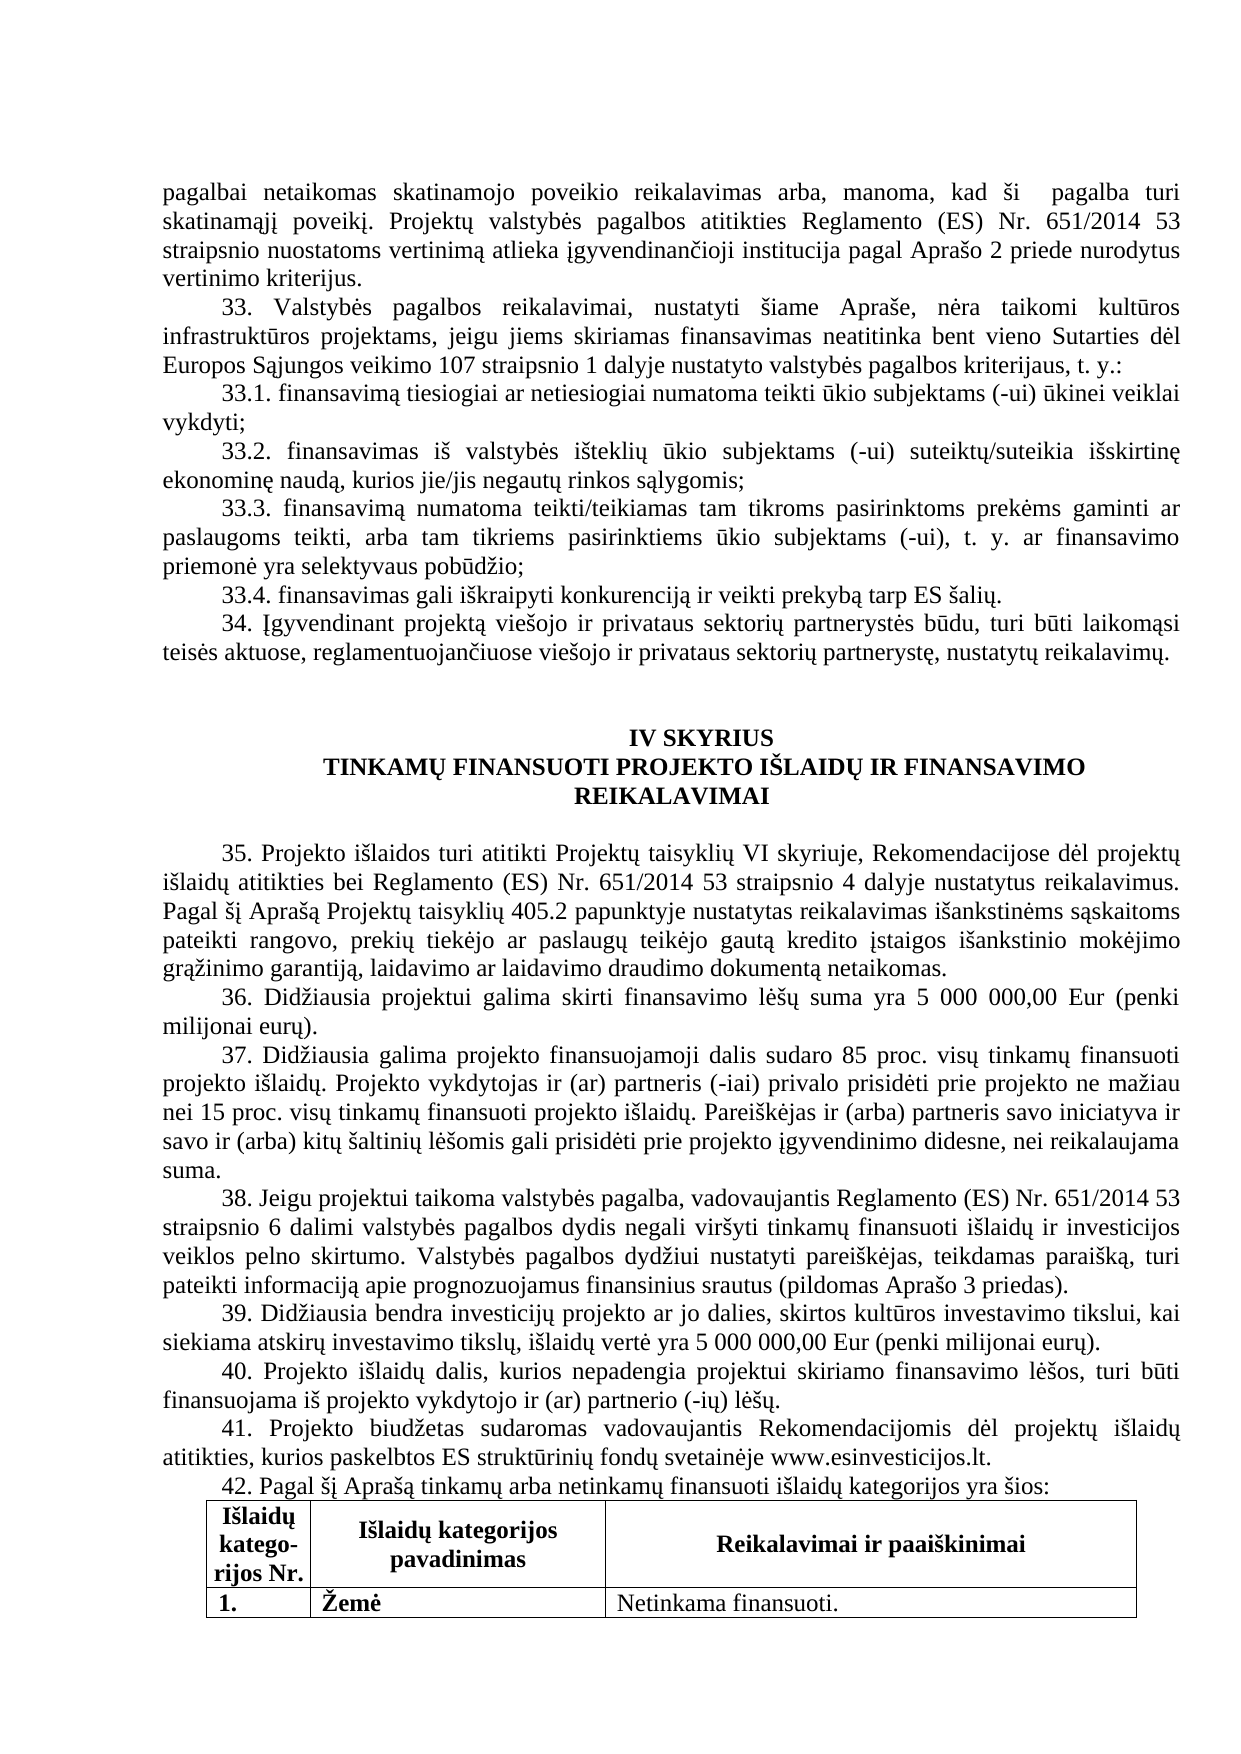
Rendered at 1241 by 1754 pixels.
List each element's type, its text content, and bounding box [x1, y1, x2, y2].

table_cell Netinkama finansuoti. [606, 1588, 1136, 1617]
table_cell Žemė [311, 1588, 605, 1617]
text 35. Projekto išlaidos turi atitikti Projektų taisyklių VI skyriuje, Rekomendacijose dėl projektų išlaidų atitikties bei Reglamento (ES) Nr. 651/2014 53 straipsnio 4 dalyje nustatytus reikalavimus. Pagal šį Aprašą Projektų taisyklių 405.2 papunktyje nustatytas reikalavimas išankstinėms sąskaitoms pateikti rangovo, prekių tiekėjo ar paslaugų teikėjo gautą kredito įstaigos išankstinio mokėjimo grąžinimo garantiją, laidavimo ar laidavimo draudimo dokumentą netaikomas. [162, 838, 1181, 982]
text 34. Įgyvendinant projektą viešojo ir privataus sektorių partnerystės būdu, turi būti laikomąsi teisės aktuose, reglamentuojančiuose viešojo ir privataus sektorių partnerystę, nustatytų reikalavimų. [162, 608, 1181, 666]
text 38. Jeigu projektui taikoma valstybės pagalba, vadovaujantis Reglamento (ES) Nr. 651/2014 53 straipsnio 6 dalimi valstybės pagalbos dydis negali viršyti tinkamų finansuoti išlaidų ir investicijos veiklos pelno skirtumo. Valstybės pagalbos dydžiui nustatyti pareiškėjas, teikdamas paraišką, turi pateikti informaciją apie prognozuojamus finansinius srautus (pildomas Aprašo 3 priedas). [162, 1183, 1181, 1298]
table_header Reikalavimai ir paaiškinimai [606, 1501, 1136, 1587]
text IV SKYRIUS [162, 723, 1181, 752]
text 36. Didžiausia projektui galima skirti finansavimo lėšų suma yra 5 000 000,00 Eur (penki milijonai eurų). [162, 982, 1181, 1040]
text TINKAMŲ FINANSUOTI PROJEKTO IŠLAIDŲ IR FINANSAVIMO REIKALAVIMAI [162, 752, 1181, 810]
text 33.1. finansavimą tiesiogiai ar netiesiogiai numatoma teikti ūkio subjektams (-ui) ūkinei veiklai vykdyti; [162, 378, 1181, 436]
text 33.4. finansavimas gali iškraipyti konkurenciją ir veikti prekybą tarp ES šalių. [162, 580, 1181, 608]
table_header Išlaidų katego-rijos Nr. [207, 1501, 310, 1587]
text 41. Projekto biudžetas sudaromas vadovaujantis Rekomendacijomis dėl projektų išlaidų atitikties, kurios paskelbtos ES struktūrinių fondų svetainėje www.esinvesticijos.lt. [162, 1413, 1181, 1471]
table_header Išlaidų kategorijos pavadinimas [311, 1501, 605, 1587]
text 33.2. finansavimas iš valstybės išteklių ūkio subjektams (-ui) suteiktų/suteikia išskirtinę ekonominę naudą, kurios jie/jis negautų rinkos sąlygomis; [162, 436, 1181, 493]
table_cell 1. [207, 1588, 310, 1617]
text 33.3. finansavimą numatoma teikti/teikiamas tam tikroms pasirinktoms prekėms gaminti ar paslaugoms teikti, arba tam tikriems pasirinktiems ūkio subjektams (-ui), t. y. ar finansavimo priemonė yra selektyvaus pobūdžio; [162, 493, 1181, 580]
text 37. Didžiausia galima projekto finansuojamoji dalis sudaro 85 proc. visų tinkamų finansuoti projekto išlaidų. Projekto vykdytojas ir (ar) partneris (-iai) privalo prisidėti prie projekto ne mažiau nei 15 proc. visų tinkamų finansuoti projekto išlaidų. Pareiškėjas ir (arba) partneris savo iniciatyva ir savo ir (arba) kitų šaltinių lėšomis gali prisidėti prie projekto įgyvendinimo didesne, nei reikalaujama suma. [162, 1040, 1181, 1183]
text 33. Valstybės pagalbos reikalavimai, nustatyti šiame Apraše, nėra taikomi kultūros infrastruktūros projektams, jeigu jiems skiriamas finansavimas neatitinka bent vieno Sutarties dėl Europos Sąjungos veikimo 107 straipsnio 1 dalyje nustatyto valstybės pagalbos kriterijaus, t. y.: [162, 292, 1181, 378]
text 42. Pagal šį Aprašą tinkamų arba netinkamų finansuoti išlaidų kategorijos yra šios: [162, 1471, 1181, 1500]
text 39. Didžiausia bendra investicijų projekto ar jo dalies, skirtos kultūros investavimo tikslui, kai siekiama atskirų investavimo tikslų, išlaidų vertė yra 5 000 000,00 Eur (penki milijonai eurų). [162, 1298, 1181, 1356]
text 40. Projekto išlaidų dalis, kurios nepadengia projektui skiriamo finansavimo lėšos, turi būti finansuojama iš projekto vykdytojo ir (ar) partnerio (-ių) lėšų. [162, 1356, 1181, 1413]
text pagalbai netaikomas skatinamojo poveikio reikalavimas arba, manoma, kad ši pagalba turi skatinamąjį poveikį. Projektų valstybės pagalbos atitikties Reglamento (ES) Nr. 651/2014 53 straipsnio nuostatoms vertinimą atlieka įgyvendinančioji institucija pagal Aprašo 2 priede nurodytus vertinimo kriterijus. [162, 177, 1181, 292]
